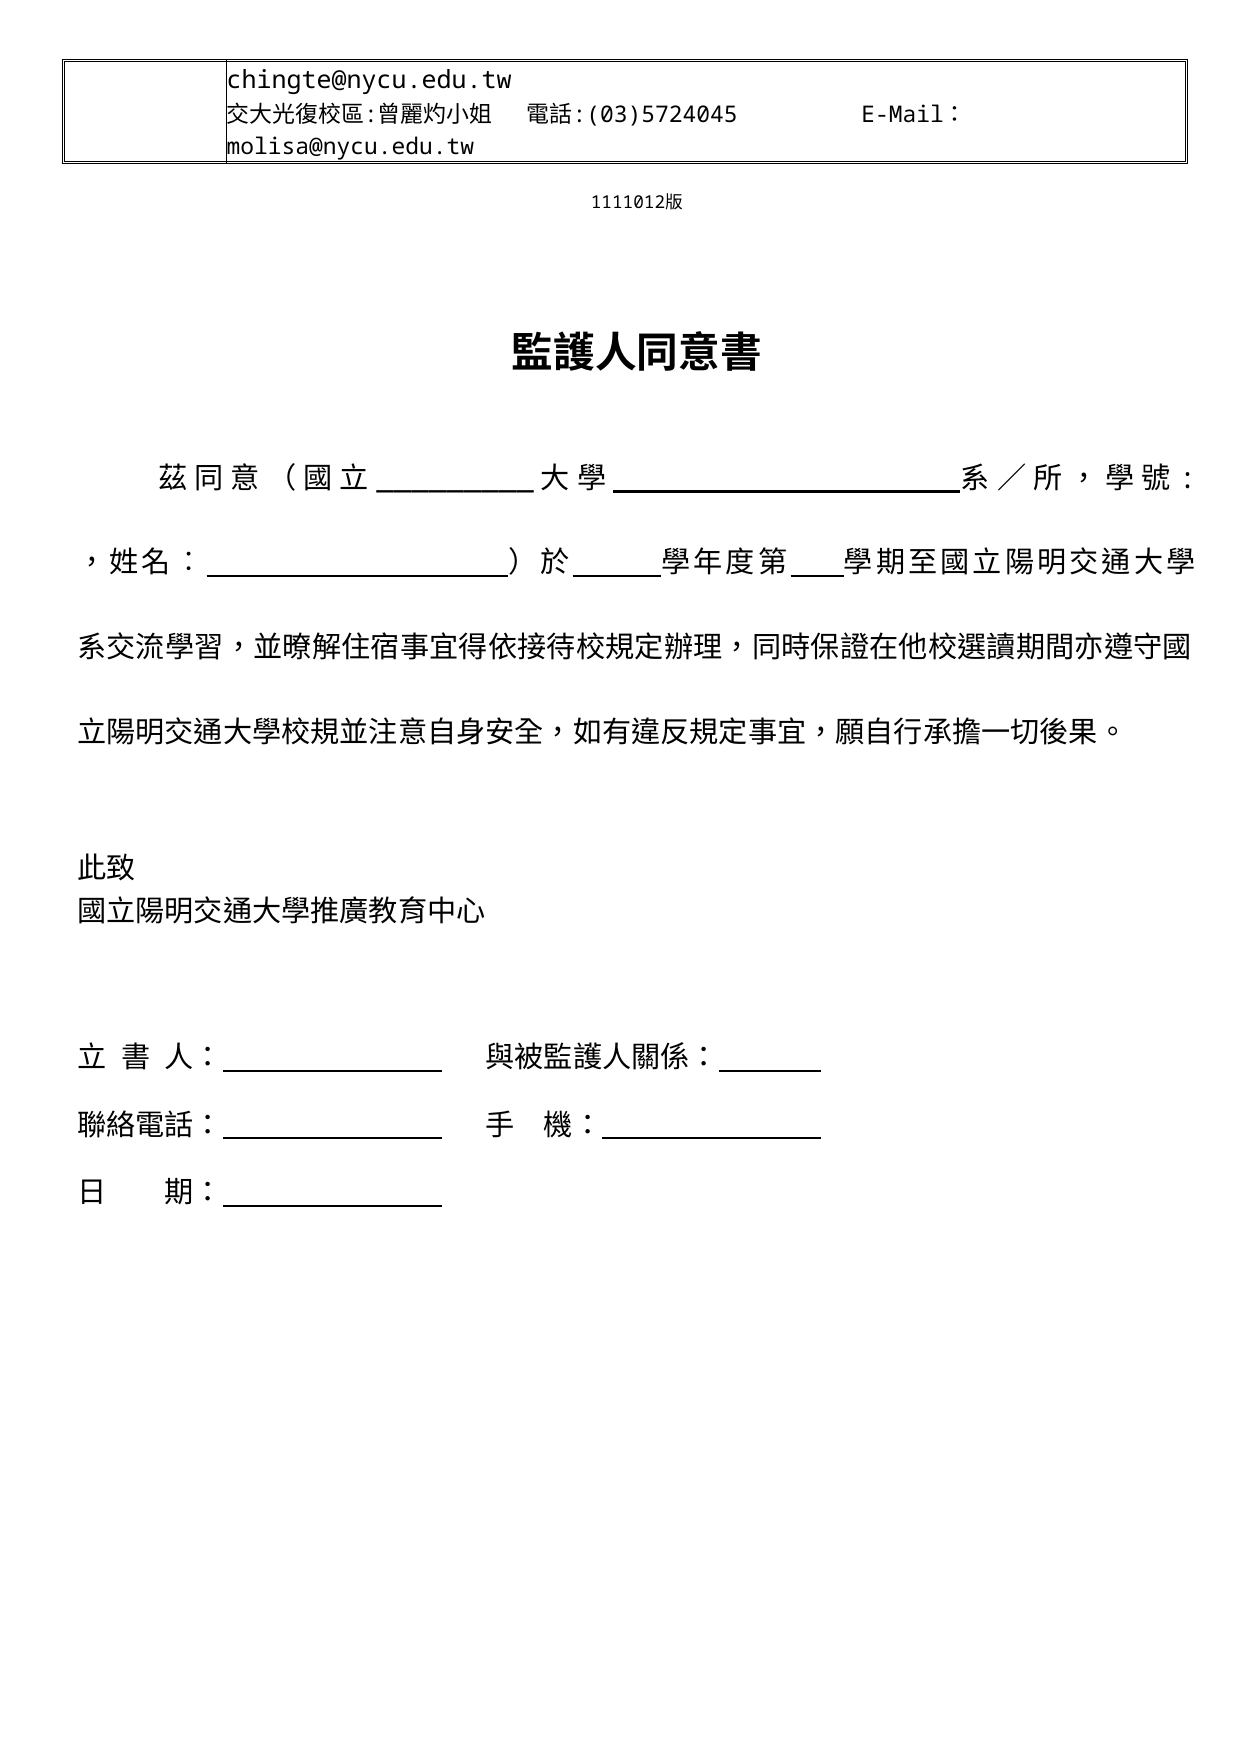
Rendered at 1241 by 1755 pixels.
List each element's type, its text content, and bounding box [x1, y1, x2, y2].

text 1111012版 [77, 164, 1196, 214]
text 日 期： [77, 1168, 1196, 1211]
text 國立陽明交通大學推廣教育中心 [77, 887, 1196, 929]
table_cell [65, 62, 226, 161]
table_cell chingte@nycu.edu.tw 交大光復校區:曾麗灼小姐 電話:(03)5724045 E-Mail：molisa@nycu.edu.tw [227, 62, 1185, 161]
text 聯絡電話： 手 機： [77, 1101, 1196, 1143]
text 茲同意（國立_________大學 系∕所，學號: ，姓名︰ ）於 學年度第 學期至國立陽明交通大學 系交流學習，並暸解住宿事宜得依接待校規定辦理，同時保證在他校選讀期間亦遵守國立陽明交通大學校規並注意自身安全，如有違反規定事宜，願自行承擔一切後果。 [77, 454, 1196, 750]
text 立 書 人： 與被監護人關係： [77, 1034, 1196, 1076]
text 此致 [77, 845, 1196, 887]
text 監護人同意書 [77, 319, 1196, 379]
